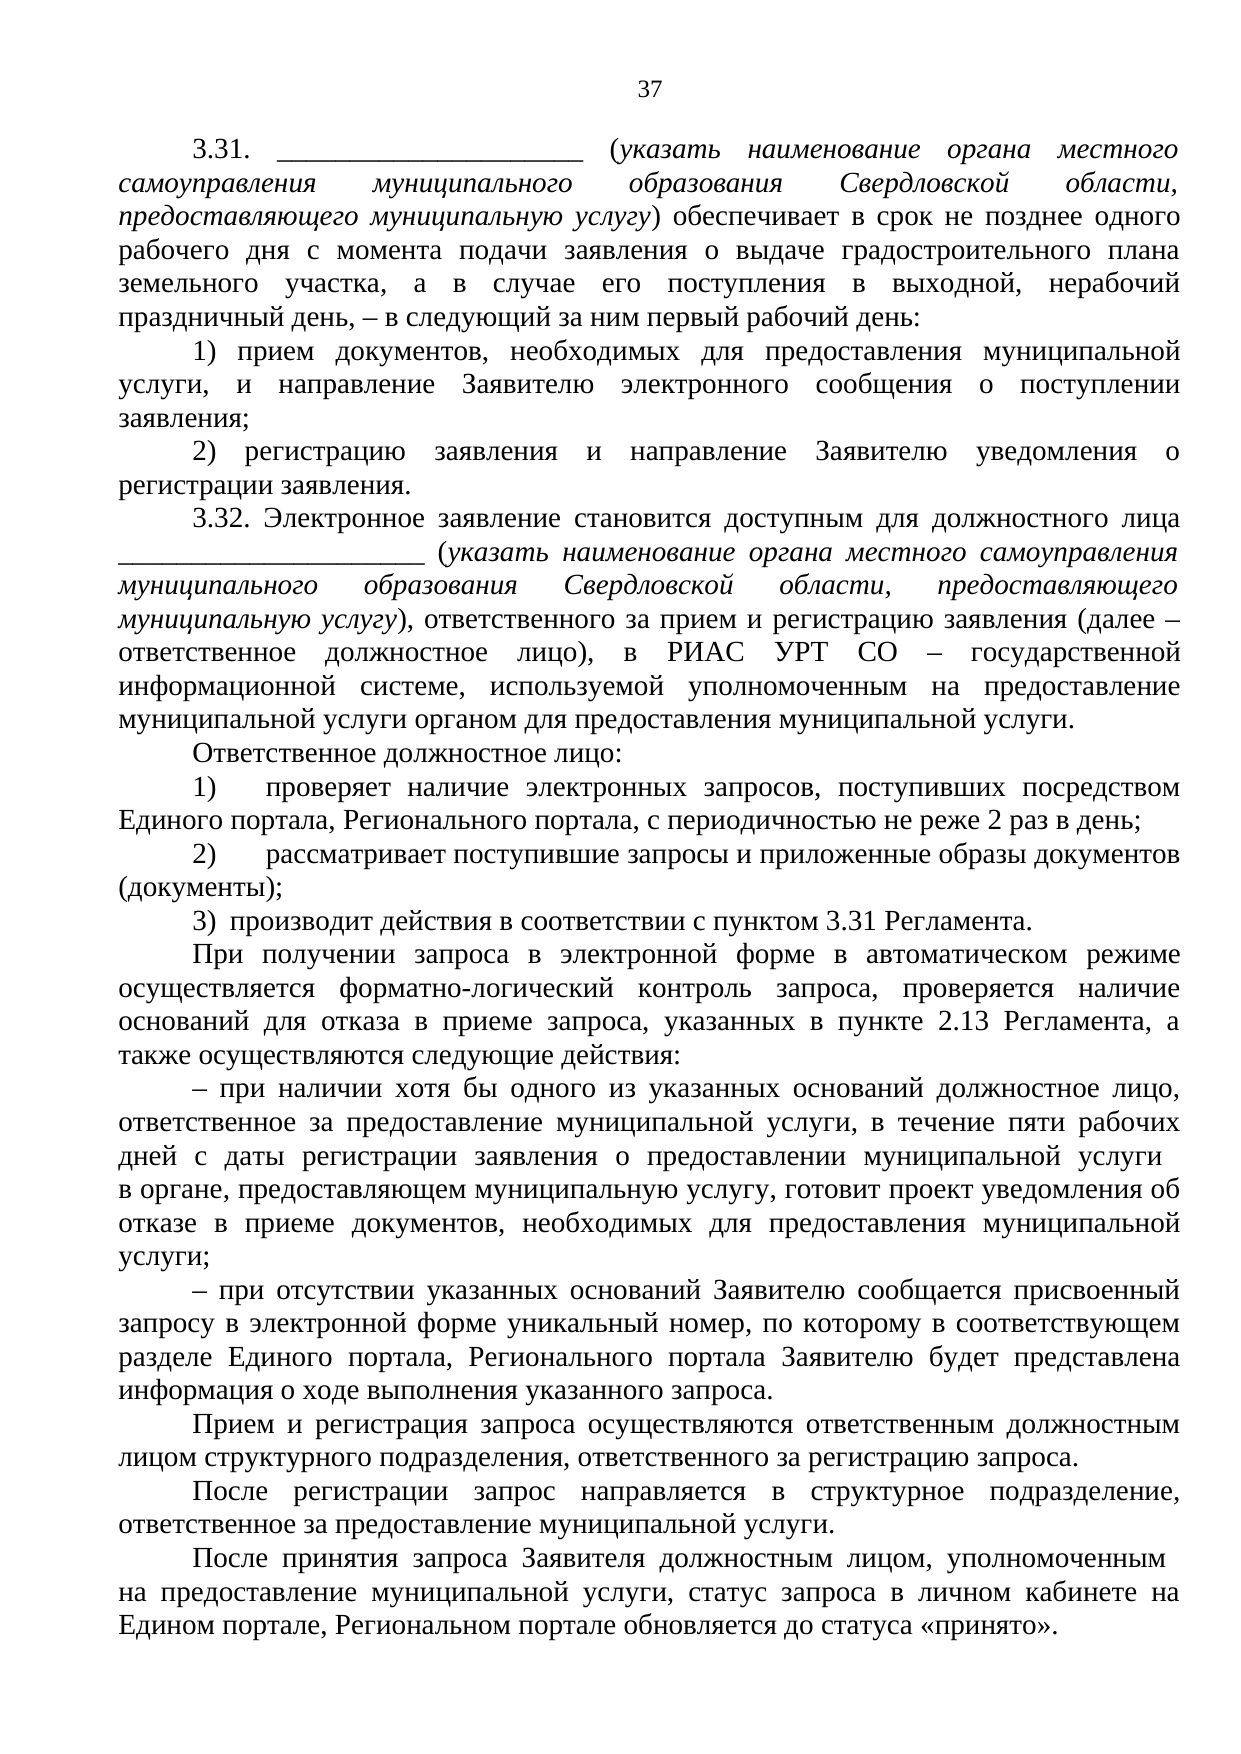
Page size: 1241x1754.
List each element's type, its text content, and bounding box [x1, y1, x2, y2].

list проверяет наличие электронных запросов, поступивших посредством Единого портала, Регионального портала, с периодичностью не реже 2 раз в день; [118, 769, 1181, 836]
text 3.32. Электронное заявление становится доступным для должностного лица _____________________ (указать наименование органа местного самоуправления муниципального образования Свердловской области, предоставляющего муниципальную услугу), ответственного за прием и регистрацию заявления (далее – ответственное должностное лицо), в РИАС УРТ СО – государственной информационной системе, используемой уполномоченным на предоставление муниципальной услуги органом для предоставления муниципальной услуги. [118, 500, 1181, 735]
text После принятия запроса Заявителя должностным лицом, уполномоченным на предоставление муниципальной услуги, статус запроса в личном кабинете на Едином портале, Региональном портале обновляется до статуса «принято». [118, 1540, 1181, 1641]
text 1) прием документов, необходимых для предоставления муниципальной услуги, и направление Заявителю электронного сообщения о поступлении заявления; [118, 333, 1181, 433]
list производит действия в соответствии с пунктом 3.31 Регламента. [192, 903, 1181, 936]
text 2) регистрацию заявления и направление Заявителю уведомления о регистрации заявления. [118, 433, 1181, 500]
list рассматривает поступившие запросы и приложенные образы документов (документы); [118, 836, 1181, 903]
text – при наличии хотя бы одного из указанных оснований должностное лицо, ответственное за предоставление муниципальной услуги, в течение пяти рабочих дней с даты регистрации заявления о предоставлении муниципальной услуги в органе, предоставляющем муниципальную услугу, готовит проект уведомления об отказе в приеме документов, необходимых для предоставления муниципальной услуги; [118, 1071, 1181, 1272]
text 3.31. _____________________ (указать наименование органа местного самоуправления муниципального образования Свердловской области, предоставляющего муниципальную услугу) обеспечивает в срок не позднее одного рабочего дня с момента подачи заявления о выдаче градостроительного плана земельного участка, а в случае его поступления в выходной, нерабочий праздничный день, – в следующий за ним первый рабочий день: [118, 131, 1181, 333]
text При получении запроса в электронной форме в автоматическом режиме осуществляется форматно-логический контроль запроса, проверяется наличие оснований для отказа в приеме запроса, указанных в пункте 2.13 Регламента, а также осуществляются следующие действия: [118, 936, 1181, 1071]
text После регистрации запрос направляется в структурное подразделение, ответственное за предоставление муниципальной услуги. [118, 1473, 1181, 1540]
text Прием и регистрация запроса осуществляются ответственным должностным лицом структурного подразделения, ответственного за регистрацию запроса. [118, 1406, 1181, 1473]
text Ответственное должностное лицо: [118, 735, 1181, 769]
text – при отсутствии указанных оснований Заявителю сообщается присвоенный запросу в электронной форме уникальный номер, по которому в соответствующем разделе Единого портала, Регионального портала Заявителю будет представлена информация о ходе выполнения указанного запроса. [118, 1272, 1181, 1406]
